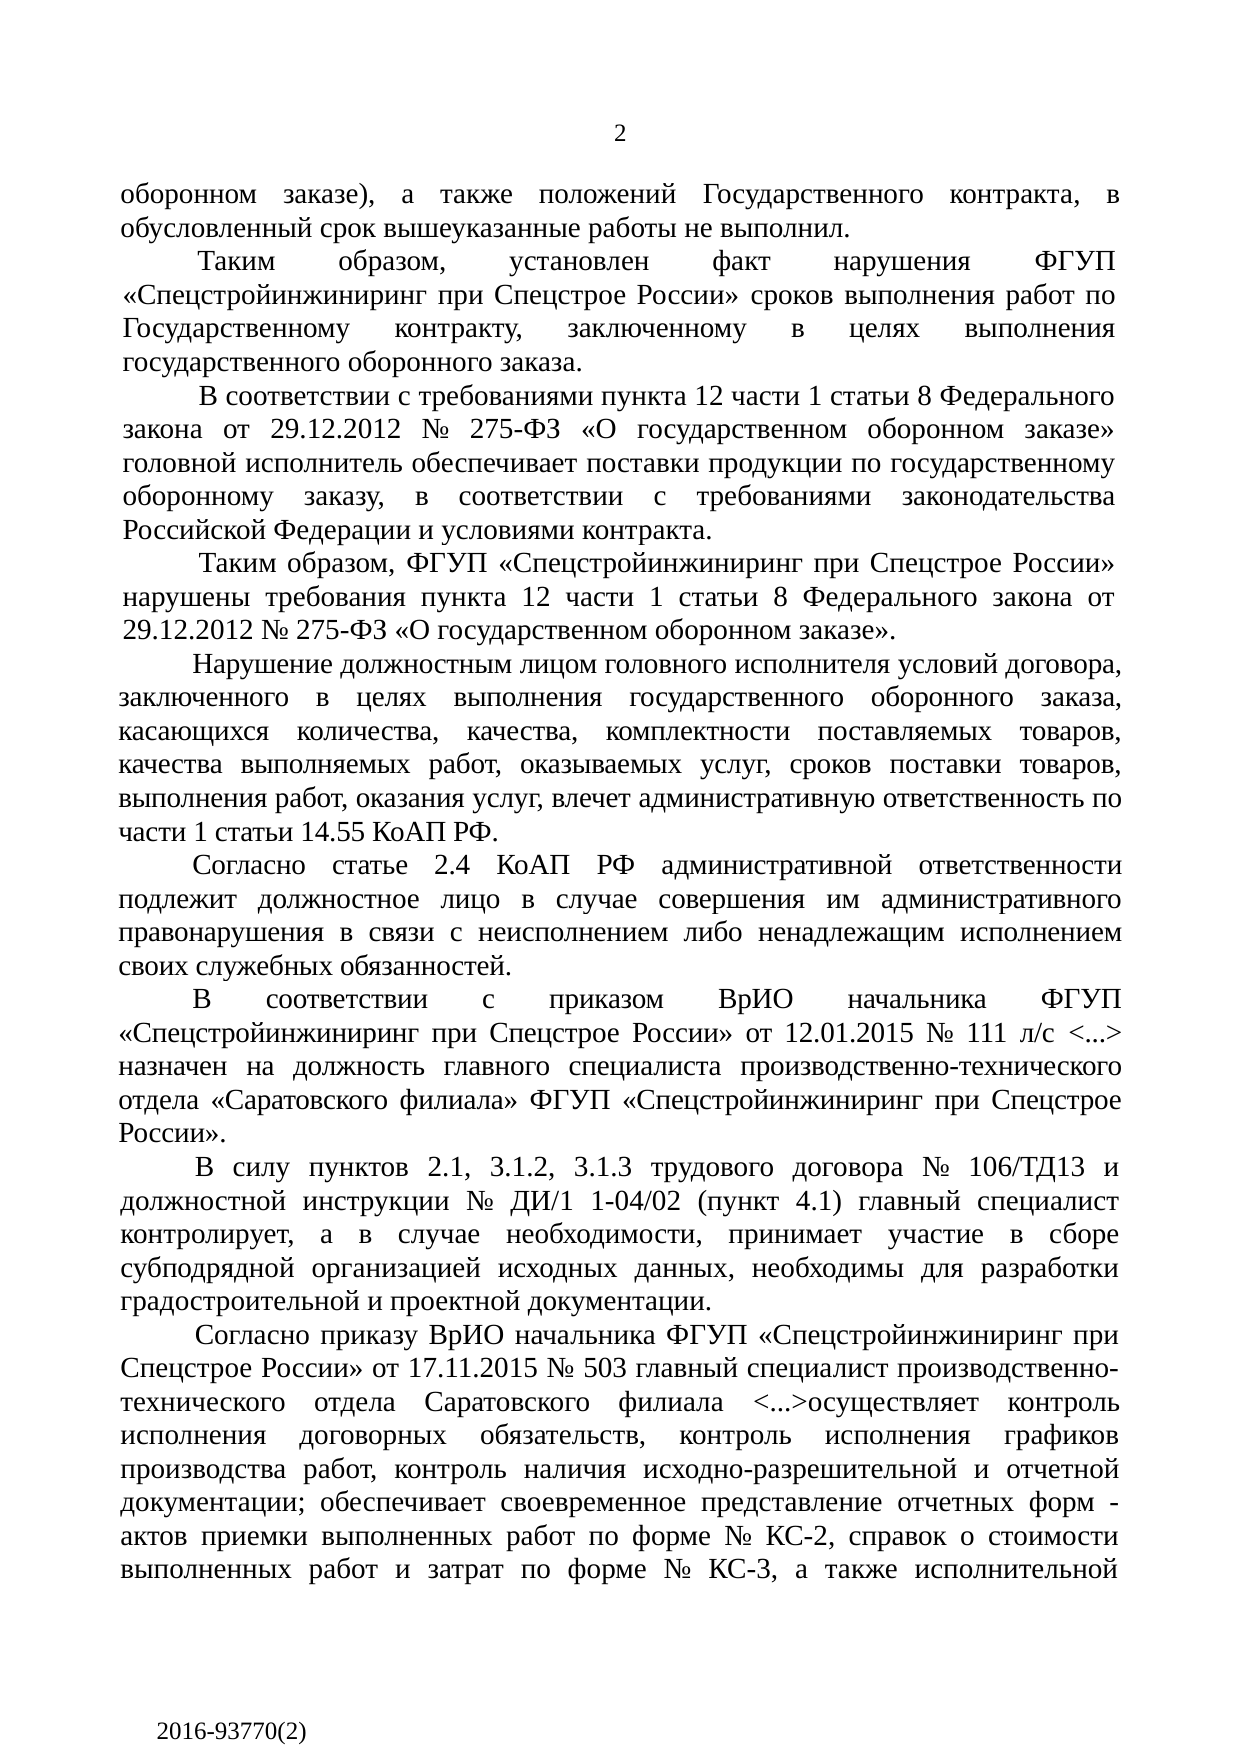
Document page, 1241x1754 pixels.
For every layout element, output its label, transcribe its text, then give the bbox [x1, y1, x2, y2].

text оборонном заказе), а также положений Государственного контракта, в обусловленный срок вышеуказанные работы не выполнил. [120, 176, 1120, 243]
text В соответствии с приказом ВрИО начальника ФГУП «Спецстройинжиниринг при Спецстрое России» от 12.01.2015 № 111 л/с <...> назначен на должность главного специалиста производственно-технического отдела «Саратовского филиала» ФГУП «Спецстройинжиниринг при Спецстрое России». [118, 981, 1122, 1149]
text Нарушение должностным лицом головного исполнителя условий договора, заключенного в целях выполнения государственного оборонного заказа, касающихся количества, качества, комплектности поставляемых товаров, качества выполняемых работ, оказываемых услуг, сроков поставки товаров, выполнения работ, оказания услуг, влечет административную ответственность по части 1 статьи 14.55 КоАП РФ. [118, 646, 1122, 847]
text Таким образом, ФГУП «Спецстройинжиниринг при Спецстрое России» нарушены требования пункта 12 части 1 статьи 8 Федерального закона от 29.12.2012 № 275-ФЗ «О государственном оборонном заказе». [122, 545, 1116, 646]
text Согласно статье 2.4 КоАП РФ административной ответственности подлежит должностное лицо в случае совершения им административного правонарушения в связи с неисполнением либо ненадлежащим исполнением своих служебных обязанностей. [118, 847, 1122, 981]
text Таким образом, установлен факт нарушения ФГУП «Спецстройинжиниринг при Спецстрое России» сроков выполнения работ по Государственному контракту, заключенному в целях выполнения государственного оборонного заказа. [122, 243, 1116, 378]
text Согласно приказу ВрИО начальника ФГУП «Спецстройинжиниринг при Спецстрое России» от 17.11.2015 № 503 главный специалист производственно-технического отдела Саратовского филиала <...>осуществляет контроль исполнения договорных обязательств, контроль исполнения графиков производства работ, контроль наличия исходно-разрешительной и отчетной документации; обеспечивает своевременное представление отчетных форм - актов приемки выполненных работ по форме № КС-2, справок о стоимости выполненных работ и затрат по форме № КС-3, а также исполнительной [120, 1317, 1120, 1585]
text В соответствии с требованиями пункта 12 части 1 статьи 8 Федерального закона от 29.12.2012 № 275-ФЗ «О государственном оборонном заказе» головной исполнитель обеспечивает поставки продукции по государственному оборонному заказу, в соответствии с требованиями законодательства Российской Федерации и условиями контракта. [122, 378, 1116, 545]
text В силу пунктов 2.1, 3.1.2, 3.1.3 трудового договора № 106/ТД13 и должностной инструкции № ДИ/1 1-04/02 (пункт 4.1) главный специалист контролирует, а в случае необходимости, принимает участие в сборе субподрядной организацией исходных данных, необходимы для разработки градостроительной и проектной документации. [120, 1149, 1120, 1317]
